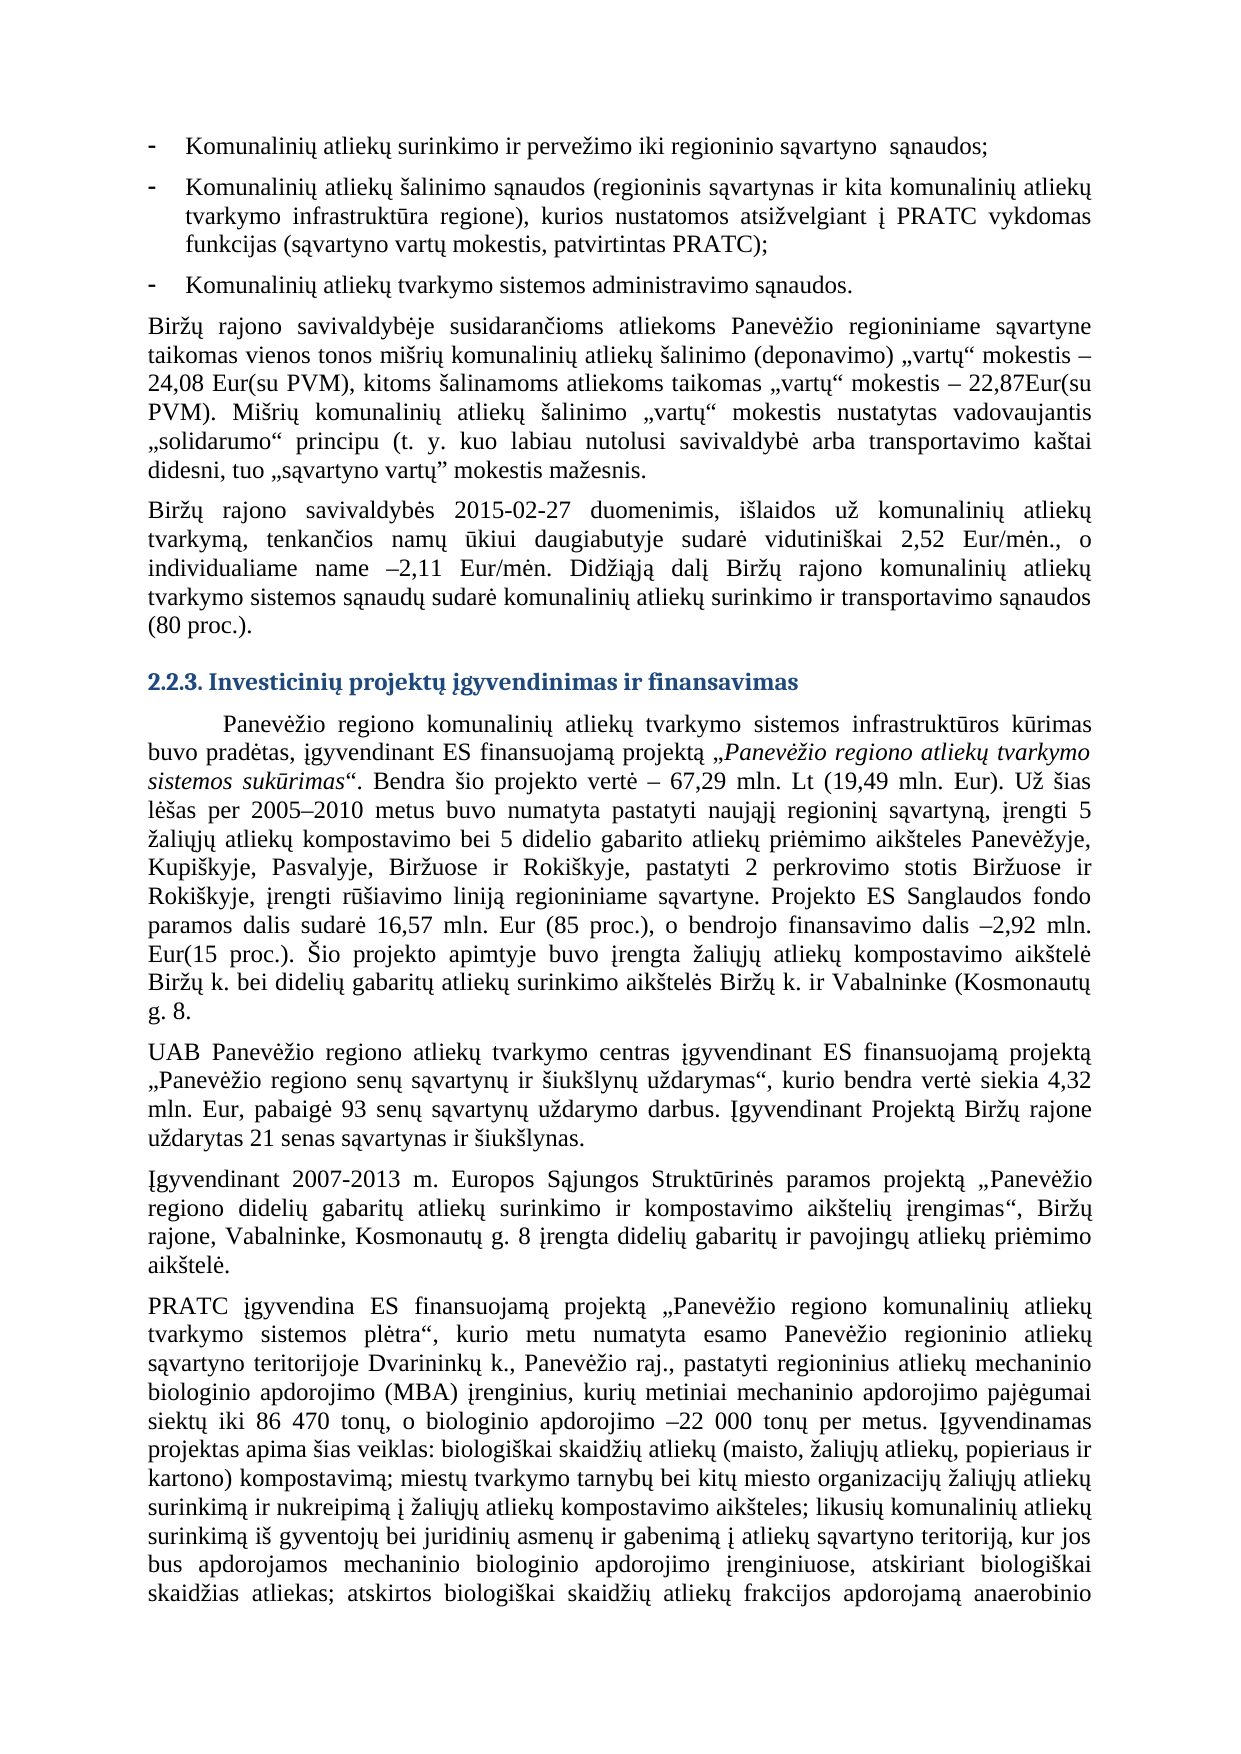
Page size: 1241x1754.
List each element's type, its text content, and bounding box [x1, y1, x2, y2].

text Panevėžio regiono komunalinių atliekų tvarkymo sistemos infrastruktūros kūrimas buvo pradėtas, įgyvendinant ES finansuojamą projektą „Panevėžio regiono atliekų tvarkymo sistemos sukūrimas“. Bendra šio projekto vertė – 67,29 mln. Lt (19,49 mln. Eur). Už šias lėšas per 2005–2010 metus buvo numatyta pastatyti naująjį regioninį sąvartyną, įrengti 5 žaliųjų atliekų kompostavimo bei 5 didelio gabarito atliekų priėmimo aikšteles Panevėžyje, Kupiškyje, Pasvalyje, Biržuose ir Rokiškyje, pastatyti 2 perkrovimo stotis Biržuose ir Rokiškyje, įrengti rūšiavimo liniją regioniniame sąvartyne. Projekto ES Sanglaudos fondo paramos dalis sudarė 16,57 mln. Eur (85 proc.), o bendrojo finansavimo dalis –2,92 mln. Eur(15 proc.). Šio projekto apimtyje buvo įrengta žaliųjų atliekų kompostavimo aikštelė Biržų k. bei didelių gabaritų atliekų surinkimo aikštelės Biržų k. ir Vabalninke (Kosmonautų g. 8. [148, 709, 1092, 1025]
text Biržų rajono savivaldybėje susidarančioms atliekoms Panevėžio regioniniame sąvartyne taikomas vienos tonos mišrių komunalinių atliekų šalinimo (deponavimo) „vartų“ mokestis –24,08 Eur(su PVM), kitoms šalinamoms atliekoms taikomas „vartų“ mokestis – 22,87Eur(su PVM). Mišrių komunalinių atliekų šalinimo „vartų“ mokestis nustatytas vadovaujantis „solidarumo“ principu (t. y. kuo labiau nutolusi savivaldybė arba transportavimo kaštai didesni, tuo „sąvartyno vartų” mokestis mažesnis. [148, 311, 1092, 483]
text UAB Panevėžio regiono atliekų tvarkymo centras įgyvendinant ES finansuojamą projektą „Panevėžio regiono senų sąvartynų ir šiukšlynų uždarymas“, kurio bendra vertė siekia 4,32 mln. Eur, pabaigė 93 senų sąvartynų uždarymo darbus. Įgyvendinant Projektą Biržų rajone uždarytas 21 senas sąvartynas ir šiukšlynas. [148, 1037, 1092, 1152]
text  Komunalinių atliekų surinkimo ir pervežimo iki regioninio sąvartyno sąnaudos; [148, 131, 1092, 160]
text Biržų rajono savivaldybės 2015-02-27 duomenimis, išlaidos už komunalinių atliekų tvarkymą, tenkančios namų ūkiui daugiabutyje sudarė vidutiniškai 2,52 Eur/mėn., o individualiame name –2,11 Eur/mėn. Didžiąją dalį Biržų rajono komunalinių atliekų tvarkymo sistemos sąnaudų sudarė komunalinių atliekų surinkimo ir transportavimo sąnaudos (80 proc.). [148, 495, 1092, 639]
text PRATC įgyvendina ES finansuojamą projektą „Panevėžio regiono komunalinių atliekų tvarkymo sistemos plėtra“, kurio metu numatyta esamo Panevėžio regioninio atliekų sąvartyno teritorijoje Dvarininkų k., Panevėžio raj., pastatyti regioninius atliekų mechaninio biologinio apdorojimo (MBA) įrenginius, kurių metiniai mechaninio apdorojimo pajėgumai siektų iki 86 470 tonų, o biologinio apdorojimo –22 000 tonų per metus. Įgyvendinamas projektas apima šias veiklas: biologiškai skaidžių atliekų (maisto, žaliųjų atliekų, popieriaus ir kartono) kompostavimą; miestų tvarkymo tarnybų bei kitų miesto organizacijų žaliųjų atliekų surinkimą ir nukreipimą į žaliųjų atliekų kompostavimo aikšteles; likusių komunalinių atliekų surinkimą iš gyventojų bei juridinių asmenų ir gabenimą į atliekų sąvartyno teritoriją, kur jos bus apdorojamos mechaninio biologinio apdorojimo įrenginiuose, atskiriant biologiškai skaidžias atliekas; atskirtos biologiškai skaidžių atliekų frakcijos apdorojamą anaerobinio [148, 1291, 1092, 1607]
text  Komunalinių atliekų tvarkymo sistemos administravimo sąnaudos. [148, 270, 1092, 299]
text Įgyvendinant 2007-2013 m. Europos Sąjungos Struktūrinės paramos projektą „Panevėžio regiono didelių gabaritų atliekų surinkimo ir kompostavimo aikštelių įrengimas“, Biržų rajone, Vabalninke, Kosmonautų g. 8 įrengta didelių gabaritų ir pavojingų atliekų priėmimo aikštelė. [148, 1164, 1092, 1279]
text  Komunalinių atliekų šalinimo sąnaudos (regioninis sąvartynas ir kita komunalinių atliekų tvarkymo infrastruktūra regione), kurios nustatomos atsižvelgiant į PRATC vykdomas funkcijas (sąvartyno vartų mokestis, patvirtintas PRATC); [148, 172, 1092, 258]
subtitle 2.2.3. Investicinių projektų įgyvendinimas ir finansavimas [148, 668, 1092, 697]
